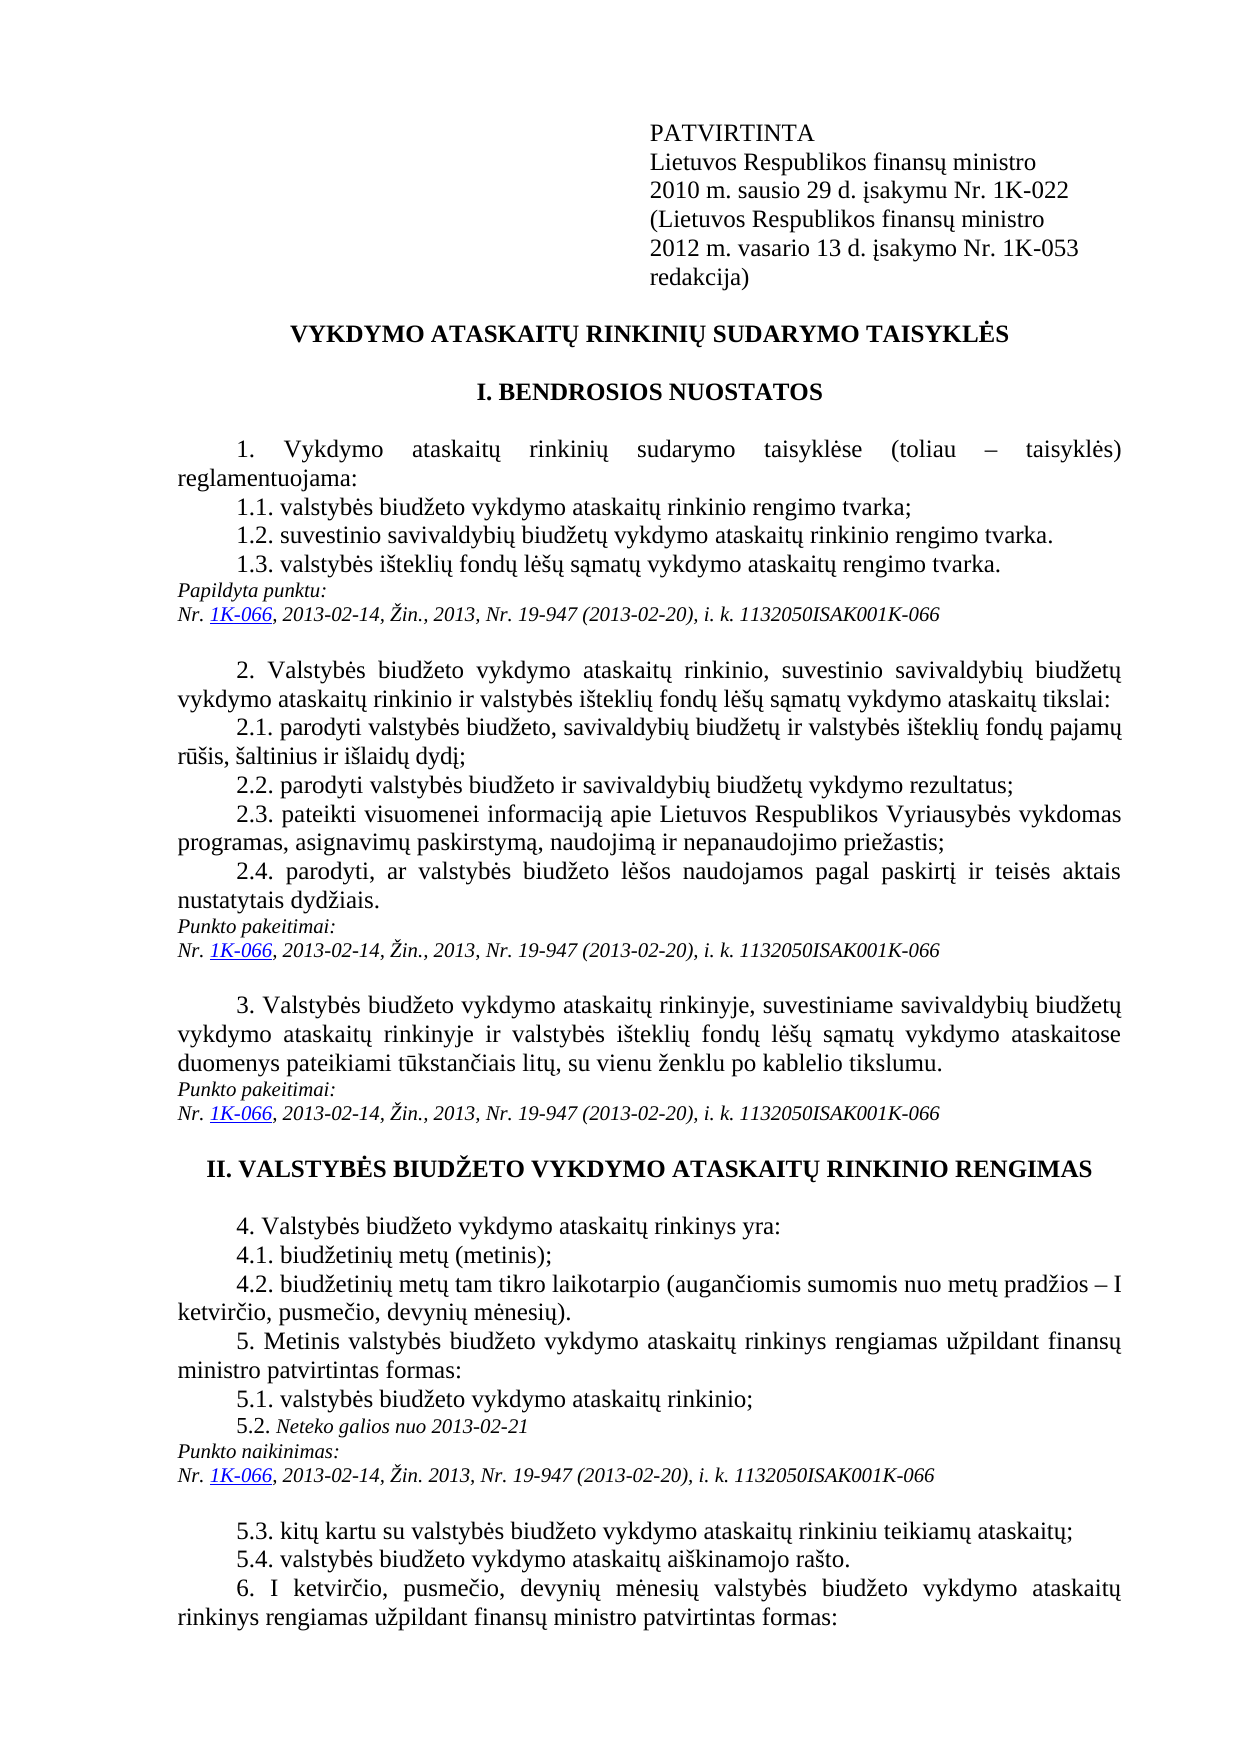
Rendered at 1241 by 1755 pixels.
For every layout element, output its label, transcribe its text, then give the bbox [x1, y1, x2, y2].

text 1.2. suvestinio savivaldybių biudžetų vykdymo ataskaitų rinkinio rengimo tvarka. [177, 521, 1122, 549]
text II. VALSTYBĖS BIUDŽETO VYKDYMO ATASKAITŲ RINKINIO RENGIMAS [177, 1154, 1122, 1182]
text Nr. 1K-066, 2013-02-14, Žin., 2013, Nr. 19-947 (2013-02-20), i. k. 1132050ISAK001K-066 [177, 1101, 1122, 1125]
text 2.1. parodyti valstybės biudžeto, savivaldybių biudžetų ir valstybės išteklių fondų pajamų rūšis, šaltinius ir išlaidų dydį; [177, 712, 1122, 770]
text 1.1. valstybės biudžeto vykdymo ataskaitų rinkinio rengimo tvarka; [177, 492, 1122, 521]
text 2. Valstybės biudžeto vykdymo ataskaitų rinkinio, suvestinio savivaldybių biudžetų vykdymo ataskaitų rinkinio ir valstybės išteklių fondų lėšų sąmatų vykdymo ataskaitų tikslai: [177, 655, 1122, 712]
text Punkto pakeitimai: [177, 1077, 1122, 1101]
text PATVIRTINTA [649, 118, 1122, 147]
text 4.2. biudžetinių metų tam tikro laikotarpio (augančiomis sumomis nuo metų pradžios – I ketvirčio, pusmečio, devynių mėnesių). [177, 1269, 1122, 1326]
text 6. I ketvirčio, pusmečio, devynių mėnesių valstybės biudžeto vykdymo ataskaitų rinkinys rengiamas užpildant finansų ministro patvirtintas formas: [177, 1573, 1122, 1631]
text 3. Valstybės biudžeto vykdymo ataskaitų rinkinyje, suvestiniame savivaldybių biudžetų vykdymo ataskaitų rinkinyje ir valstybės išteklių fondų lėšų sąmatų vykdymo ataskaitose duomenys pateikiami tūkstančiais litų, su vienu ženklu po kablelio tikslumu. [177, 991, 1122, 1077]
text Punkto pakeitimai: [177, 914, 1122, 938]
text Nr. 1K-066, 2013-02-14, Žin., 2013, Nr. 19-947 (2013-02-20), i. k. 1132050ISAK001K-066 [177, 602, 1122, 626]
text Lietuvos Respublikos finansų ministro [649, 147, 1122, 176]
text 2.4. parodyti, ar valstybės biudžeto lėšos naudojamos pagal paskirtį ir teisės aktais nustatytais dydžiais. [177, 856, 1122, 914]
text Punkto naikinimas: [177, 1439, 1122, 1463]
text Nr. 1K-066, 2013-02-14, Žin., 2013, Nr. 19-947 (2013-02-20), i. k. 1132050ISAK001K-066 [177, 938, 1122, 962]
text 2.2. parodyti valstybės biudžeto ir savivaldybių biudžetų vykdymo rezultatus; [177, 770, 1122, 799]
text 2.3. pateikti visuomenei informaciją apie Lietuvos Respublikos Vyriausybės vykdomas programas, asignavimų paskirstymą, naudojimą ir nepanaudojimo priežastis; [177, 799, 1122, 856]
text 2010 m. sausio 29 d. įsakymu Nr. 1K-022 [649, 176, 1122, 204]
text I. BENDROSIOS NUOSTATOS [177, 377, 1122, 406]
text Papildyta punktu: [177, 578, 1122, 602]
text 5.4. valstybės biudžeto vykdymo ataskaitų aiškinamojo rašto. [177, 1544, 1122, 1573]
text 5.3. kitų kartu su valstybės biudžeto vykdymo ataskaitų rinkiniu teikiamų ataskaitų; [177, 1516, 1122, 1544]
text 5.1. valstybės biudžeto vykdymo ataskaitų rinkinio; [177, 1384, 1122, 1412]
text 5. Metinis valstybės biudžeto vykdymo ataskaitų rinkinys rengiamas užpildant finansų ministro patvirtintas formas: [177, 1326, 1122, 1384]
text 5.2. Neteko galios nuo 2013-02-21 [177, 1412, 1122, 1439]
text VYKDYMO ATASKAITŲ RINKINIŲ SUDARYMO TAISYKLĖS [177, 319, 1122, 348]
text 1.3. valstybės išteklių fondų lėšų sąmatų vykdymo ataskaitų rengimo tvarka. [177, 549, 1122, 578]
text (Lietuvos Respublikos finansų ministro [649, 204, 1122, 233]
text 1. Vykdymo ataskaitų rinkinių sudarymo taisyklėse (toliau – taisyklės) reglamentuojama: [177, 434, 1122, 492]
text redakcija) [649, 262, 1122, 291]
text Nr. 1K-066, 2013-02-14, Žin. 2013, Nr. 19-947 (2013-02-20), i. k. 1132050ISAK001K-066 [177, 1463, 1122, 1487]
text 2012 m. vasario 13 d. įsakymo Nr. 1K-053 [649, 233, 1122, 262]
text 4.1. biudžetinių metų (metinis); [177, 1240, 1122, 1269]
text 4. Valstybės biudžeto vykdymo ataskaitų rinkinys yra: [177, 1211, 1122, 1240]
